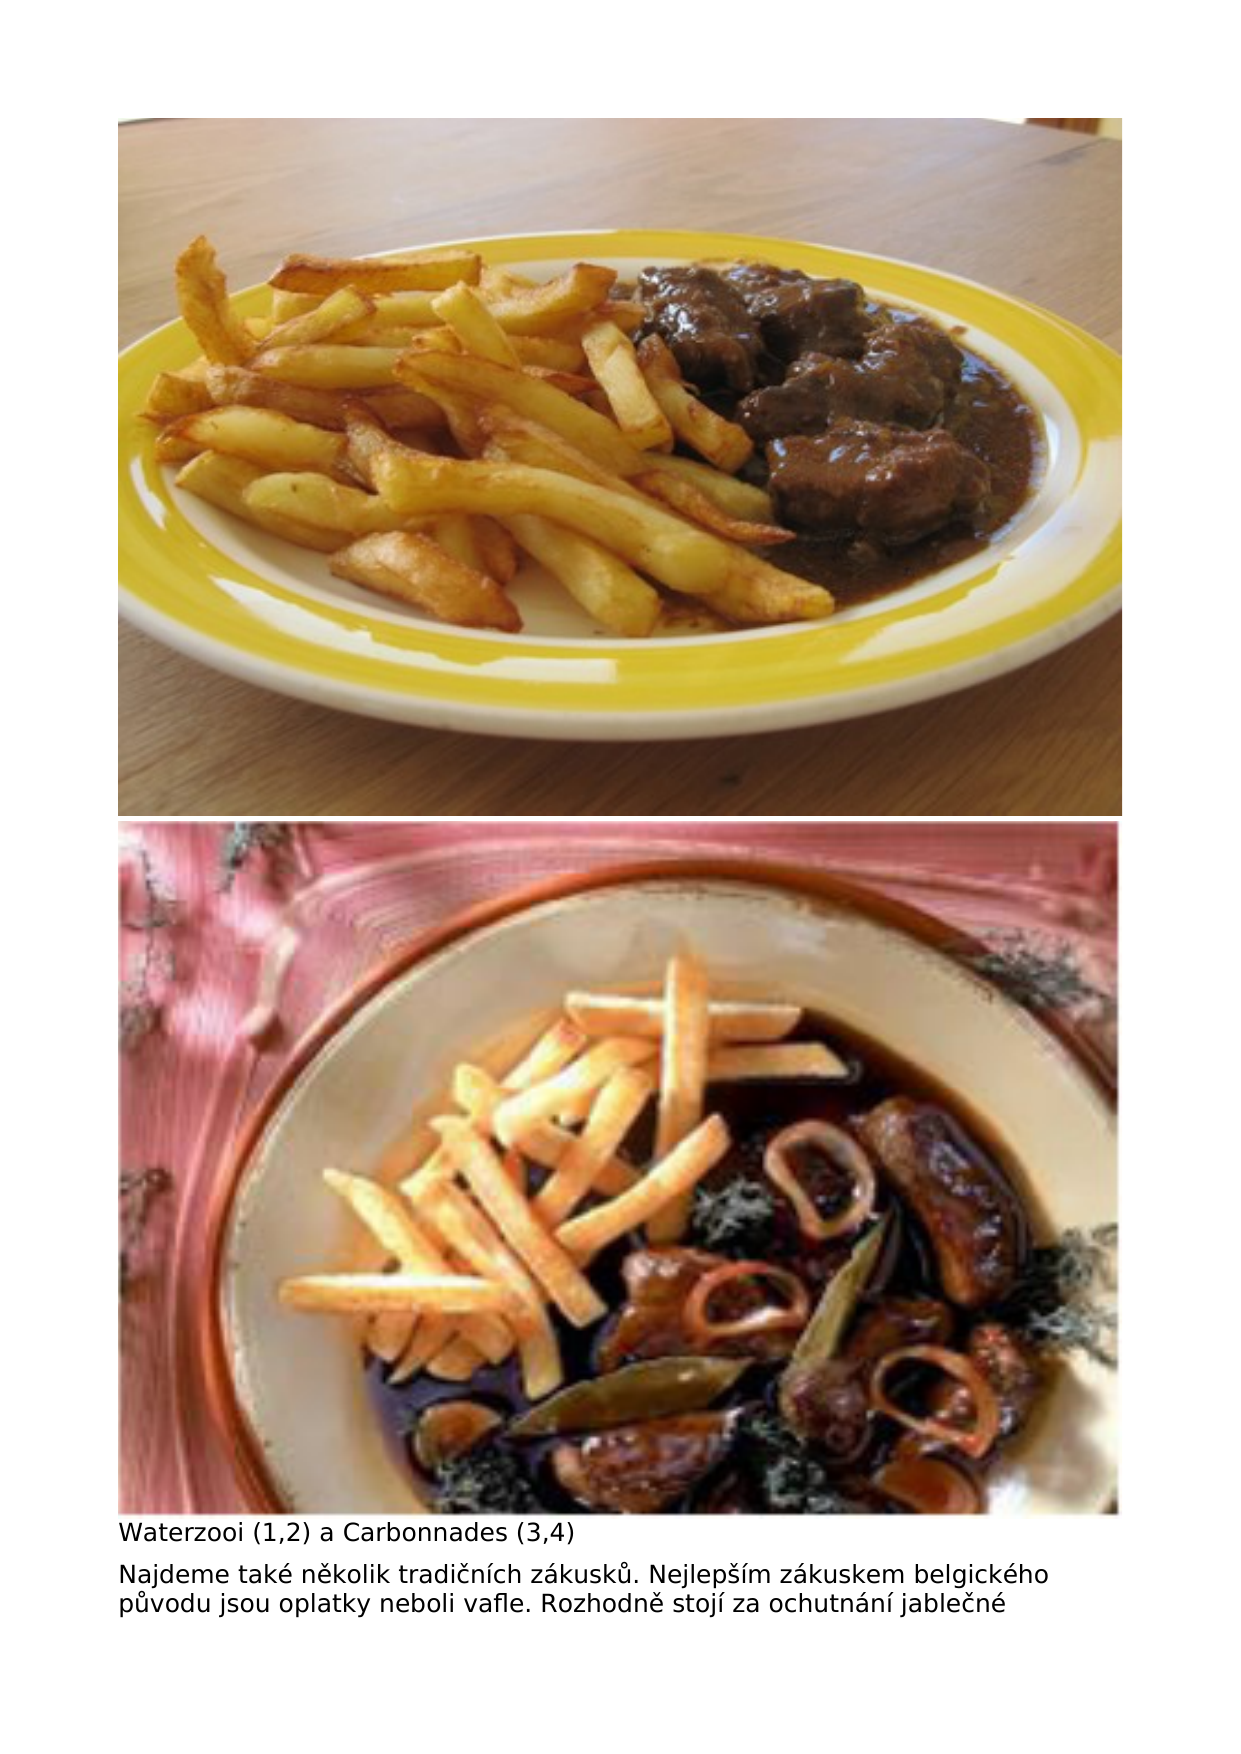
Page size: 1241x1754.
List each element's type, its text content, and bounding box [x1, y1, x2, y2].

text Waterzooi (1,2) a Carbonnades (3,4) [118, 1519, 1122, 1548]
text Najdeme také několik tradičních zákusků. Nejlepším zákuskem belgického původu jsou oplatky neboli vafle. Rozhodně stojí za ochutnání jablečné [118, 1560, 1122, 1618]
picture [118, 821, 1123, 1519]
text Waterzooi (1,2) a Carbonnades (3,4) [118, 816, 1122, 821]
picture [118, 118, 1123, 816]
